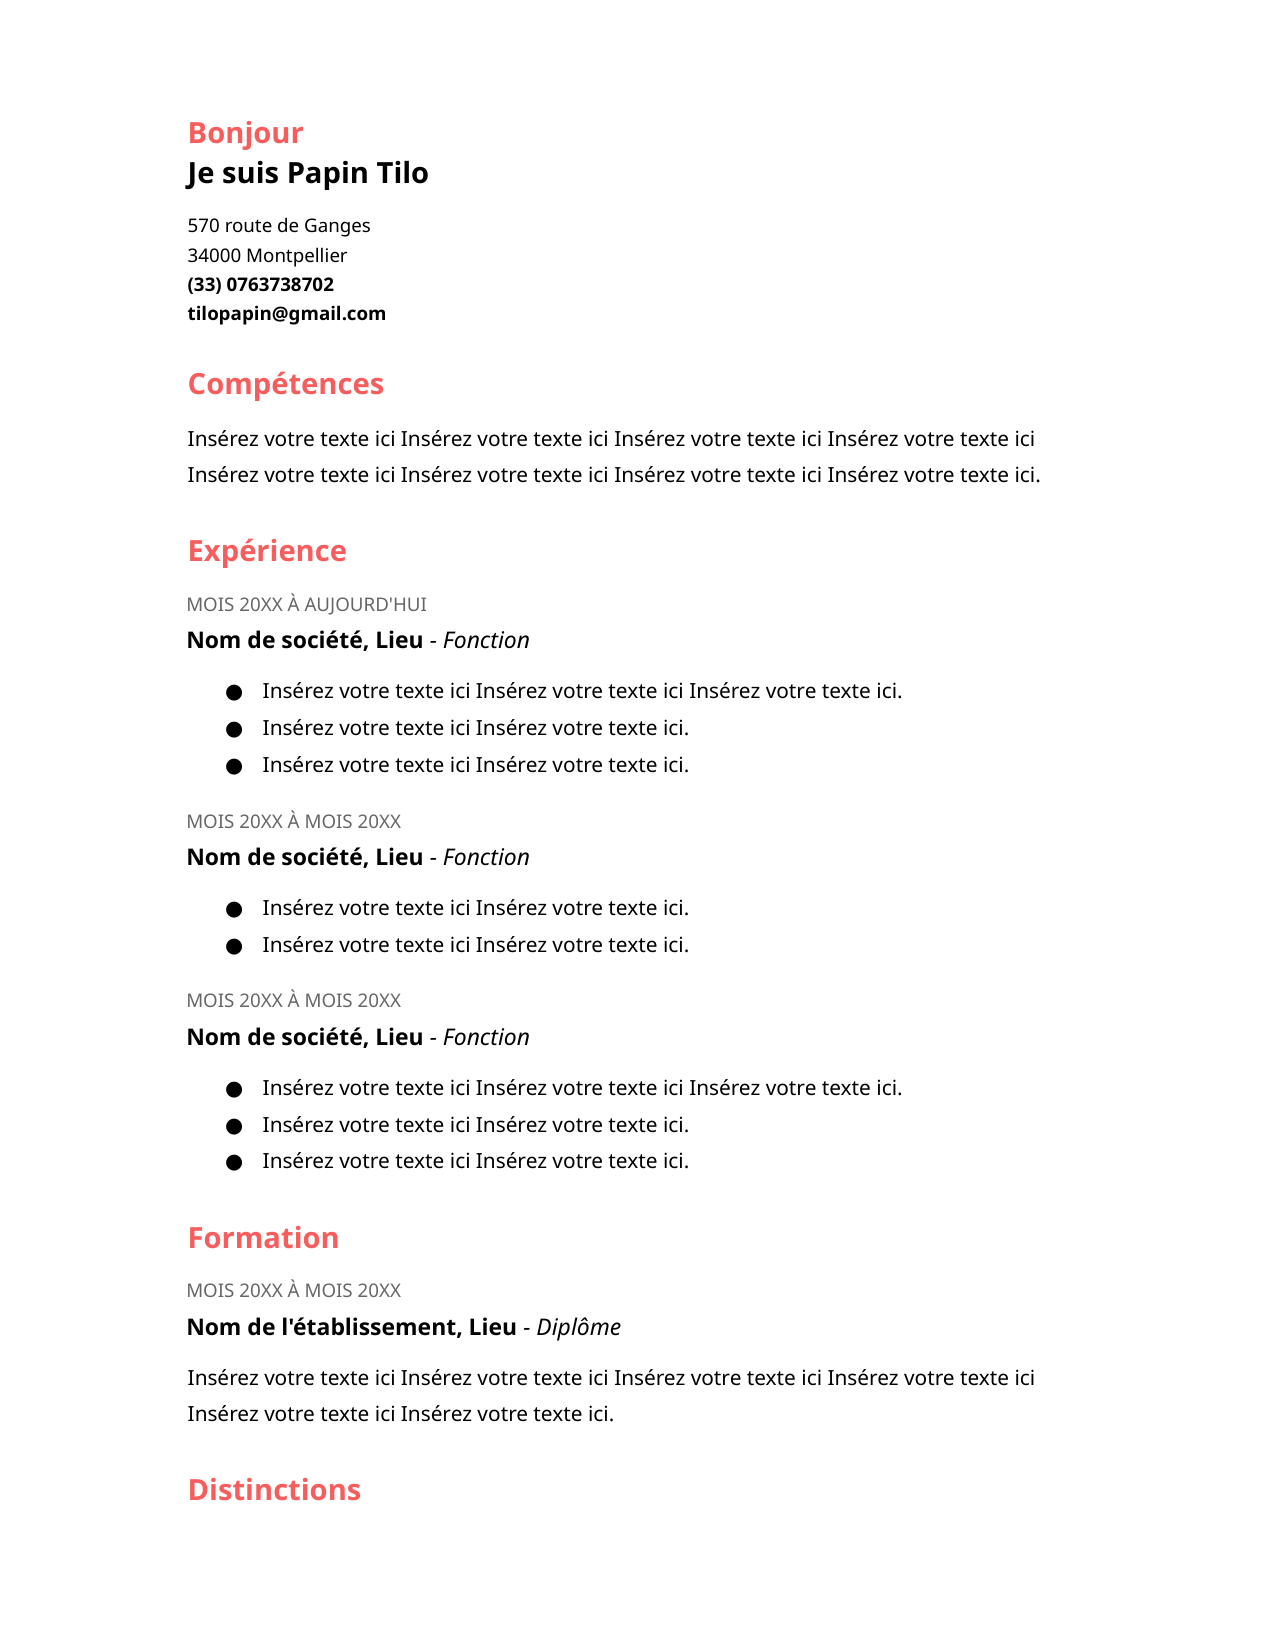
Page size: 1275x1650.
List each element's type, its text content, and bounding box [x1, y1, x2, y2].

list Insérez votre texte ici Insérez votre texte ici Insérez votre texte ici. [225, 1073, 1091, 1101]
text Insérez votre texte ici Insérez votre texte ici Insérez votre texte ici Insérez votre texte ici Insérez votre texte ici Insérez votre texte ici Insérez votre texte ici Insérez votre texte ici. [187, 424, 1087, 489]
title Bonjour Je suis Papin Tilo [187, 112, 1089, 192]
subtitle Nom de société, Lieu - Fonction [186, 1021, 1091, 1052]
list Insérez votre texte ici Insérez votre texte ici. [225, 893, 1091, 922]
subtitle Expérience [187, 531, 1091, 570]
subtitle Compétences [187, 363, 1091, 403]
text (33) 0763738702 tilopapin@gmail.com [187, 271, 1087, 326]
text 570 route de Ganges 34000 Montpellier [187, 213, 1087, 267]
subtitle Nom de l'établissement, Lieu - Diplôme [186, 1311, 1091, 1342]
list Insérez votre texte ici Insérez votre texte ici. [225, 1110, 1091, 1138]
list Insérez votre texte ici Insérez votre texte ici. [225, 713, 1091, 742]
subtitle MOIS 20XX À MOIS 20XX [186, 988, 1091, 1013]
subtitle Distinctions [187, 1470, 1091, 1509]
text Insérez votre texte ici Insérez votre texte ici Insérez votre texte ici Insérez votre texte ici Insérez votre texte ici Insérez votre texte ici. [187, 1363, 1091, 1428]
subtitle Nom de société, Lieu - Fonction [186, 624, 1091, 656]
subtitle Nom de société, Lieu - Fonction [186, 841, 1091, 872]
subtitle MOIS 20XX À MOIS 20XX [186, 1277, 1091, 1303]
list Insérez votre texte ici Insérez votre texte ici. [225, 1147, 1091, 1175]
subtitle MOIS 20XX À AUJOURD'HUI [186, 591, 1091, 617]
subtitle MOIS 20XX À MOIS 20XX [186, 808, 1091, 833]
list Insérez votre texte ici Insérez votre texte ici. [225, 930, 1091, 958]
list Insérez votre texte ici Insérez votre texte ici Insérez votre texte ici. [225, 676, 1091, 705]
list Insérez votre texte ici Insérez votre texte ici. [225, 750, 1091, 779]
subtitle Formation [187, 1217, 1091, 1257]
